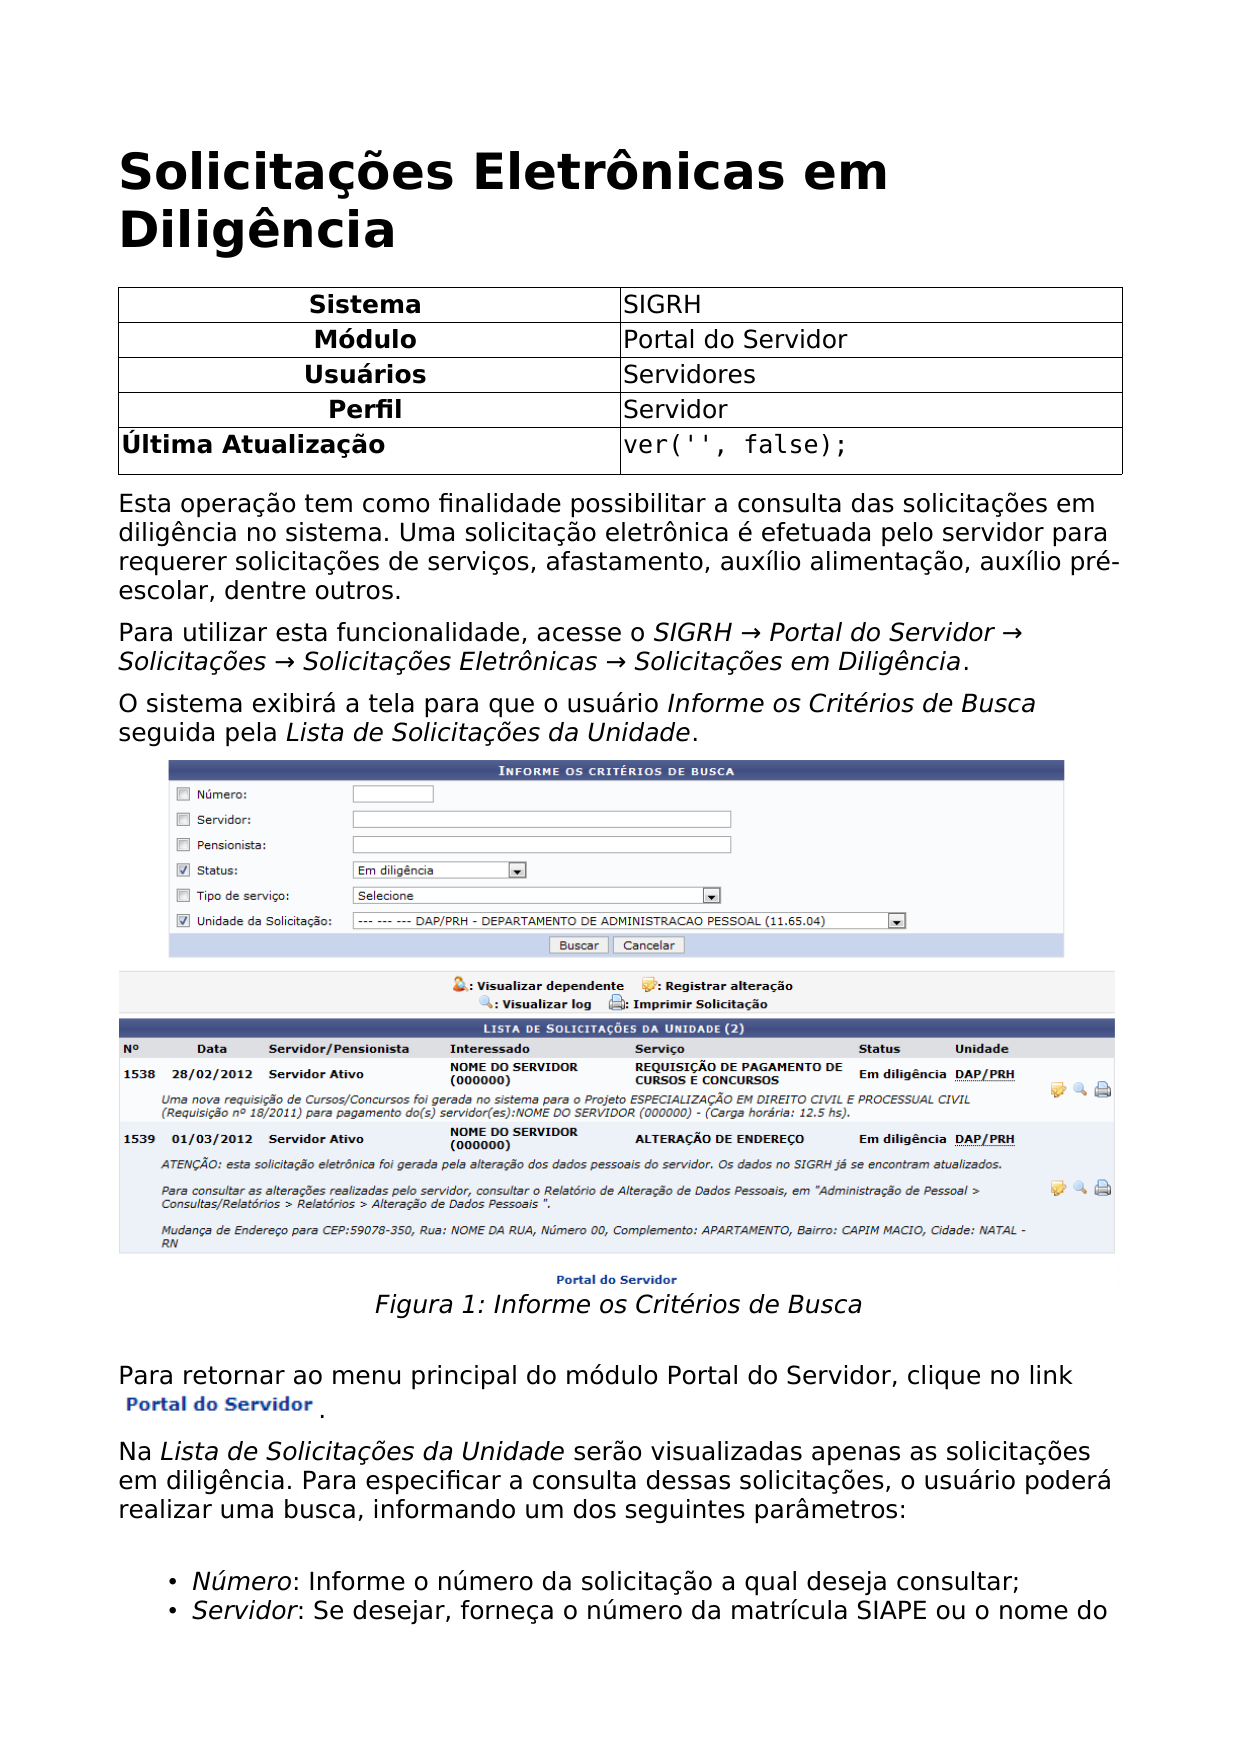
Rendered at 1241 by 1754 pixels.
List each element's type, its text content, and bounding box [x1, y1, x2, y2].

text Para utilizar esta funcionalidade, acesse o SIGRH → Portal do Servidor → Solicitações → Solicitações Eletrônicas → Solicitações em Diligência. [118, 618, 1122, 677]
text Para retornar ao menu principal do módulo Portal do Servidor, clique no link . [118, 1361, 1122, 1425]
list Servidor: Se desejar, forneça o número da matrícula SIAPE ou o nome do [177, 1596, 1122, 1625]
list Número: Informe o número da solicitação a qual deseja consultar; [177, 1567, 1122, 1596]
picture [118, 1390, 319, 1419]
text Figura 1: Informe os Critérios de Busca [118, 1291, 1122, 1320]
table_cell ver('', false); [621, 428, 1122, 474]
picture [118, 760, 1123, 1291]
table_cell Servidor [621, 393, 1122, 427]
text O sistema exibirá a tela para que o usuário Informe os Critérios de Busca seguida pela Lista de Solicitações da Unidade. [118, 689, 1122, 747]
table_cell Servidores [621, 358, 1122, 392]
text Na Lista de Solicitações da Unidade serão visualizadas apenas as solicitações em diligência. Para especificar a consulta dessas solicitações, o usuário poderá realizar uma busca, informando um dos seguintes parâmetros: [118, 1437, 1122, 1525]
table_header Sistema [119, 288, 620, 322]
table_cell Módulo [119, 323, 620, 357]
text Esta operação tem como finalidade possibilitar a consulta das solicitações em diligência no sistema. Uma solicitação eletrônica é efetuada pelo servidor para requerer solicitações de serviços, afastamento, auxílio alimentação, auxílio pré-escolar, dentre outros. [118, 489, 1122, 606]
table_cell Perfil [119, 393, 620, 427]
table_cell Portal do Servidor [621, 323, 1122, 357]
table_header SIGRH [621, 288, 1122, 322]
table_cell Usuários [119, 358, 620, 392]
table_cell Última Atualização [119, 428, 620, 474]
subtitle Solicitações Eletrônicas em Diligência [118, 143, 1122, 259]
